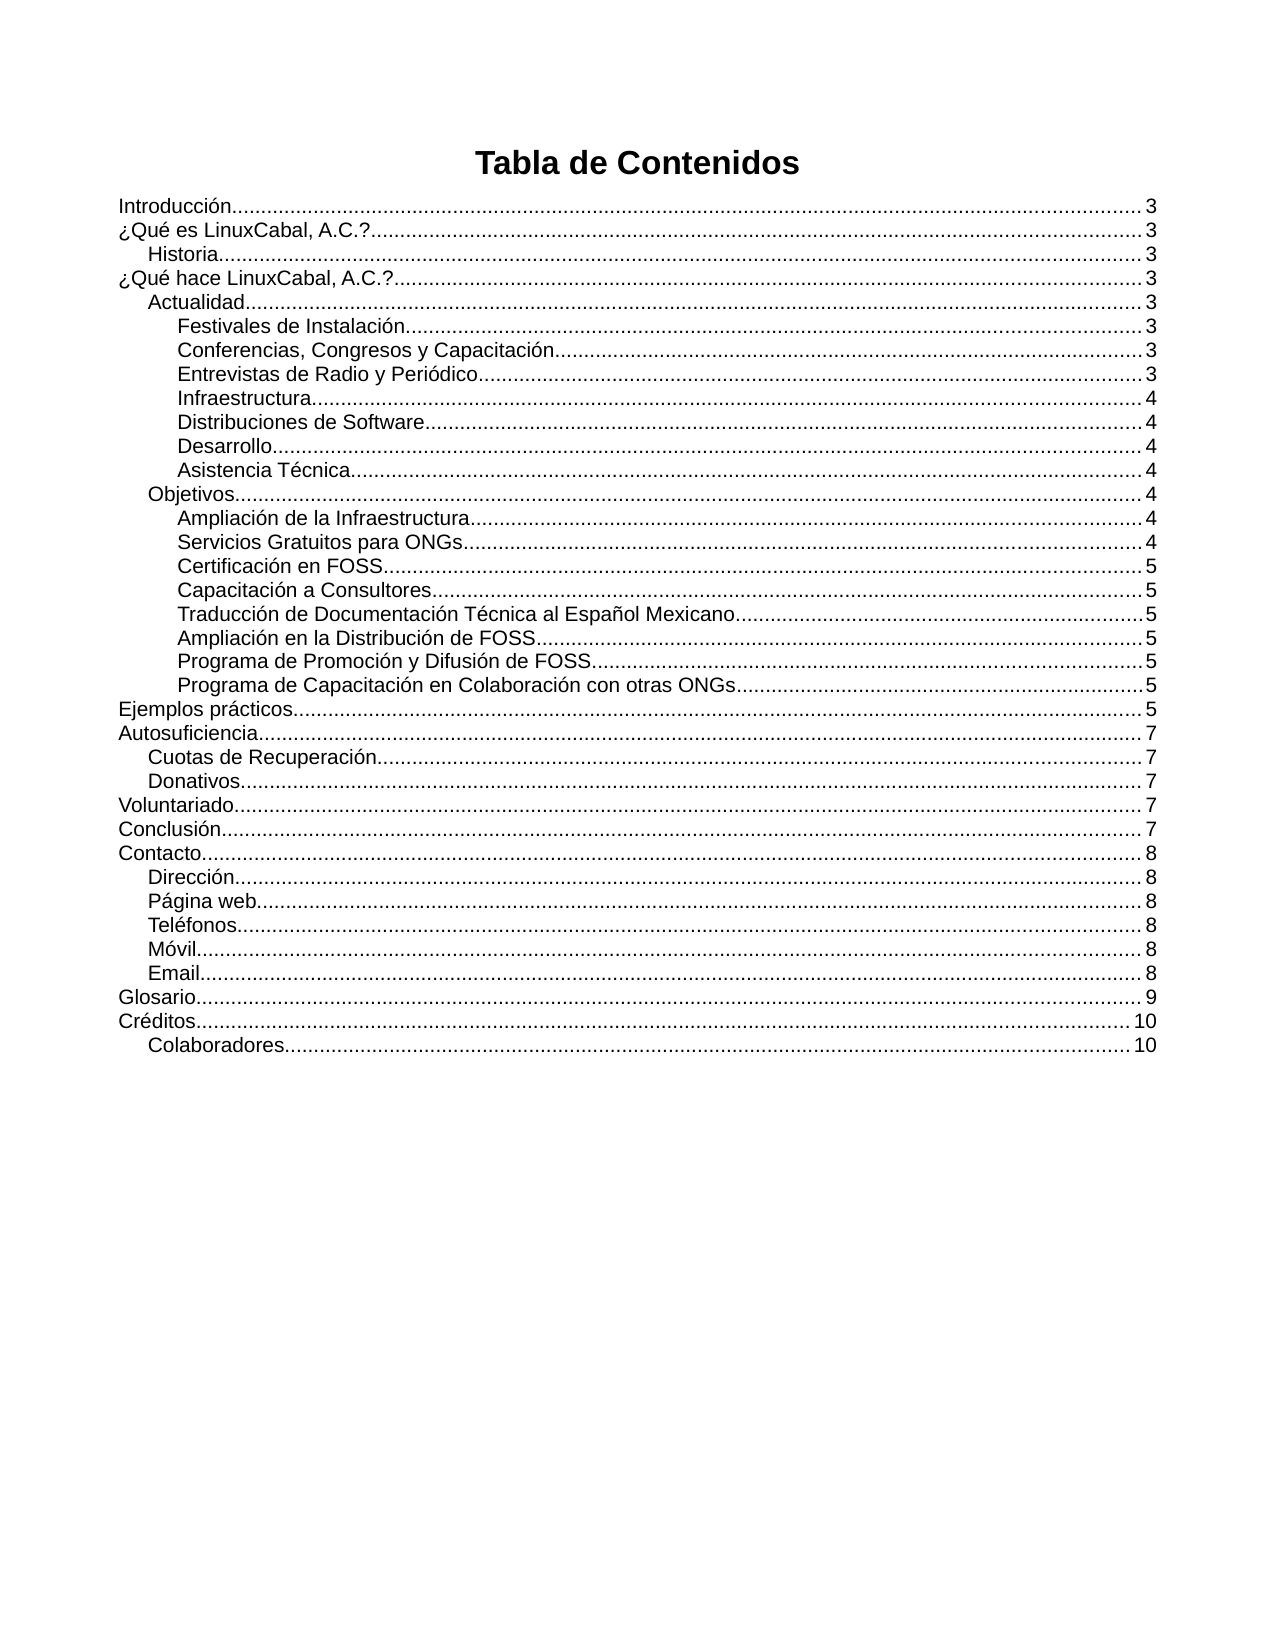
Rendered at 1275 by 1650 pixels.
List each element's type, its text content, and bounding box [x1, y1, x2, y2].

text Conclusión 7 [118, 817, 1157, 841]
text Historia 3 [148, 242, 1157, 266]
text Asistencia Técnica 4 [177, 458, 1157, 482]
text Teléfonos 8 [148, 913, 1157, 937]
text Voluntariado 7 [118, 793, 1157, 817]
text Certificación en FOSS 5 [177, 553, 1157, 577]
text Ampliación de la Infraestructura 4 [177, 506, 1157, 529]
text Ejemplos prácticos 5 [118, 697, 1157, 721]
text Ampliación en la Distribución de FOSS 5 [177, 625, 1157, 649]
subtitle Tabla de Contenidos [118, 143, 1157, 182]
text Contacto 8 [118, 841, 1157, 865]
text Capacitación a Consultores 5 [177, 577, 1157, 601]
text Desarrollo 4 [177, 434, 1157, 458]
text Festivales de Instalación 3 [177, 314, 1157, 338]
text Móvil 8 [148, 937, 1157, 961]
text ¿Qué es LinuxCabal, A.C.? 3 [118, 218, 1157, 242]
text Cuotas de Recuperación 7 [148, 745, 1157, 769]
text Autosuficiencia 7 [118, 721, 1157, 745]
text Infraestructura 4 [177, 386, 1157, 410]
text Email 8 [148, 961, 1157, 985]
text ¿Qué hace LinuxCabal, A.C.? 3 [118, 266, 1157, 290]
text Objetivos 4 [148, 482, 1157, 506]
text Introducción 3 [118, 194, 1157, 218]
text Distribuciones de Software 4 [177, 410, 1157, 434]
text Créditos 10 [118, 1009, 1157, 1033]
text Página web 8 [148, 889, 1157, 913]
text Actualidad 3 [148, 290, 1157, 314]
text Entrevistas de Radio y Periódico 3 [177, 362, 1157, 386]
text Programa de Promoción y Difusión de FOSS 5 [177, 649, 1157, 673]
text Glosario 9 [118, 985, 1157, 1009]
text Colaboradores 10 [148, 1033, 1157, 1057]
text Programa de Capacitación en Colaboración con otras ONGs 5 [177, 673, 1157, 697]
text Donativos 7 [148, 769, 1157, 793]
text Servicios Gratuitos para ONGs 4 [177, 529, 1157, 553]
text Conferencias, Congresos y Capacitación 3 [177, 338, 1157, 362]
text Traducción de Documentación Técnica al Español Mexicano 5 [177, 601, 1157, 625]
text Dirección 8 [148, 865, 1157, 889]
